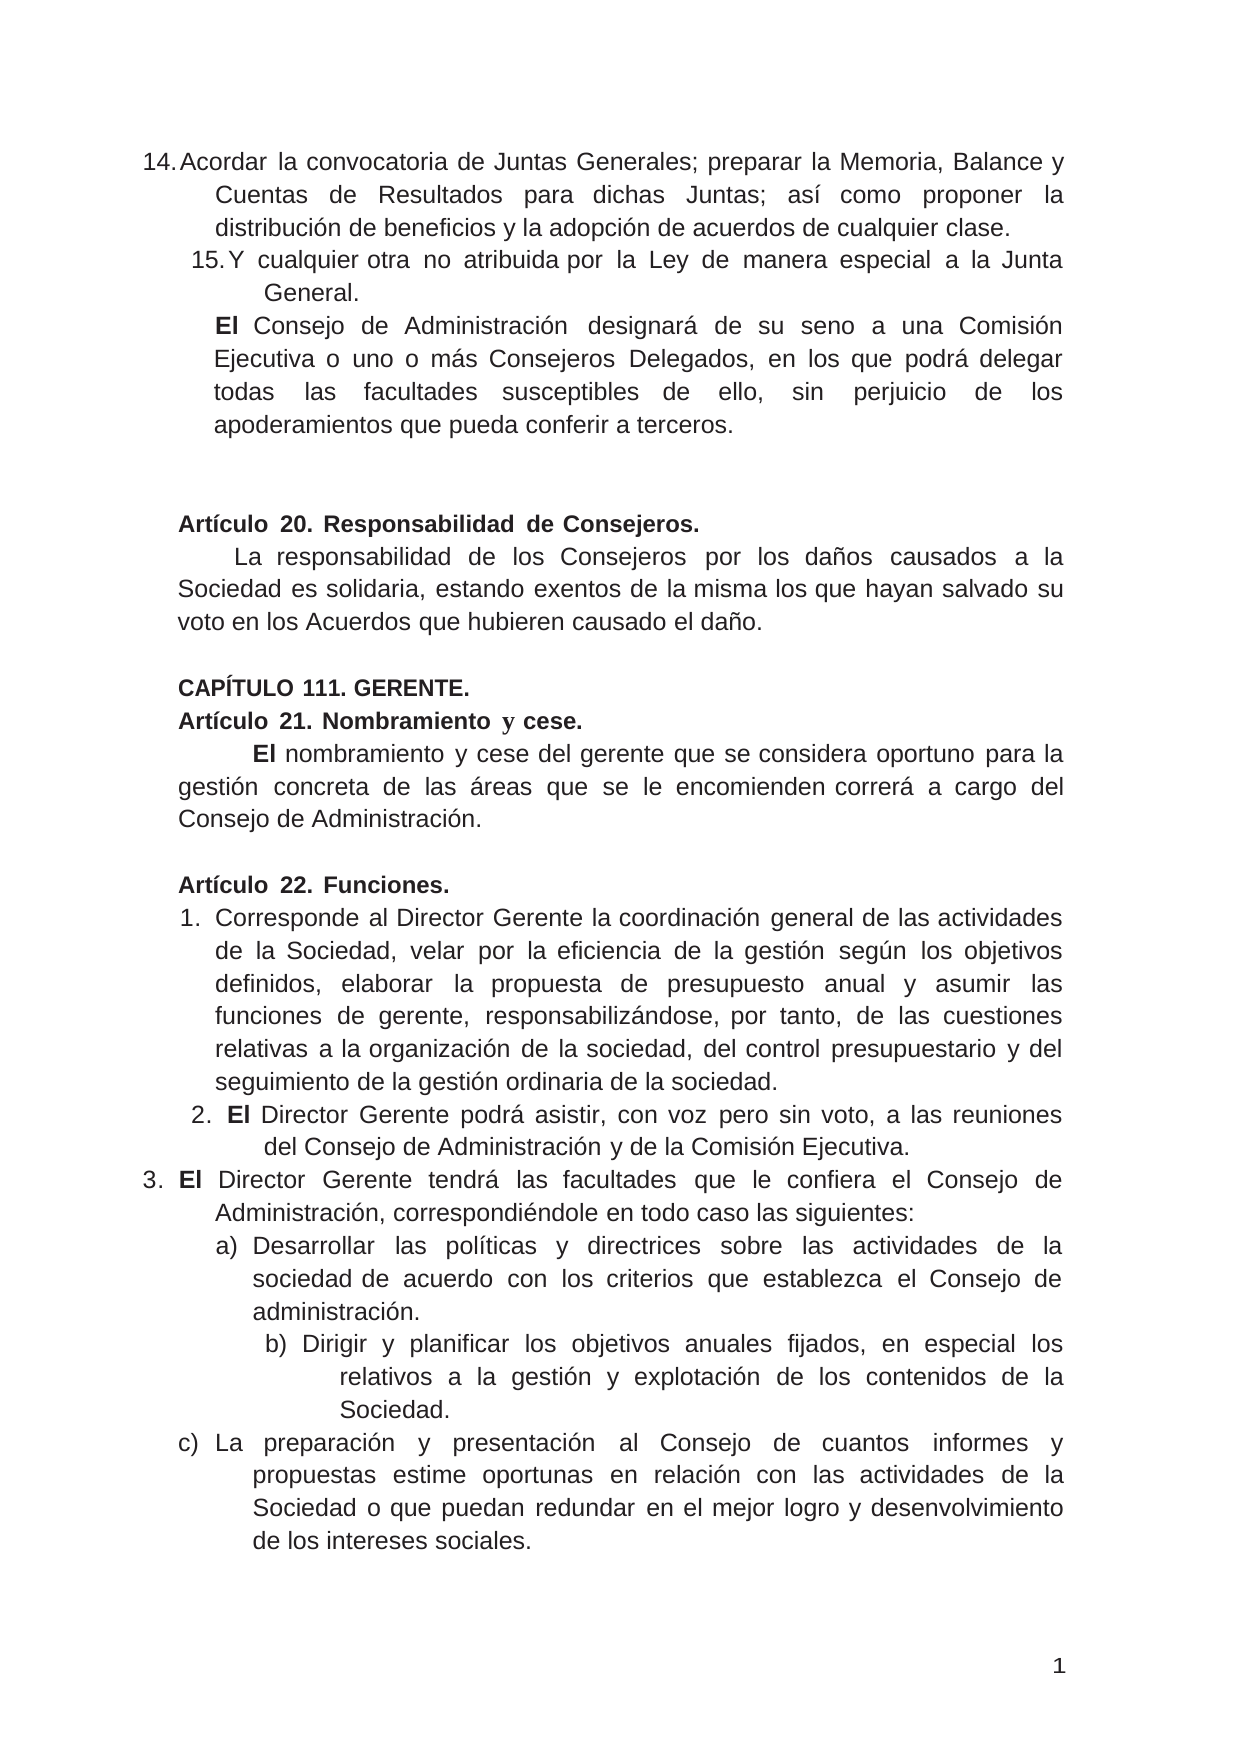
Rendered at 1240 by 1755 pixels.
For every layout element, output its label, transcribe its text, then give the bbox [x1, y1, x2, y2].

list Corresponde al Director Gerente la coordinación general de las actividades de la Sociedad, velar por la eficiencia de la gestión según los objetivos definidos, elaborar la propuesta de presupuesto anual y asumir las funciones de gerente, responsabilizándose, por tanto, de las cuestiones relativas a la organización de la sociedad, del control presupuestario y del seguimiento de la gestión ordinaria de la sociedad. [179, 903, 1063, 1096]
list Acordar la convocatoria de Juntas Generales; preparar la Memoria, Balance y Cuentas de Resultados para dichas Juntas; así como proponer la distribución de beneficios y la adopción de acuerdos de cualquier clase. [142, 147, 1064, 241]
list Y cualquier otra no atribuida por la Ley de manera especial a la Junta General. [191, 245, 1062, 307]
text Artículo 21. Nombramiento y cese. [178, 705, 1075, 735]
list Dirigir y planificar los objetivos anuales fijados, en especial los relativos a la gestión y explotación de los contenidos de la Sociedad. [265, 1329, 1064, 1423]
list El Director Gerente tendrá las facultades que le confiera el Consejo de Administración, correspondiéndole en todo caso las siguientes: [142, 1165, 1063, 1227]
text CAPÍTULO 111. GERENTE. [178, 674, 1075, 702]
text Artículo 22. Funciones. [178, 871, 1075, 899]
list Desarrollar las políticas y directrices sobre las actividades de la sociedad de acuerdo con los criterios que establezca el Consejo de administración. [215, 1231, 1062, 1325]
text La responsabilidad de los Consejeros por los daños causados a la Sociedad es solidaria, estando exentos de la misma los que hayan salvado su voto en los Acuerdos que hubieren causado el daño. [177, 542, 1064, 635]
text El nombramiento y cese del gerente que se considera oportuno para la gestión concreta de las áreas que se le encomienden correrá a cargo del Consejo de Administración. [178, 739, 1064, 833]
text El Consejo de Administración designará de su seno a una Comisión Ejecutiva o uno o más Consejeros Delegados, en los que podrá delegar todas las facultades susceptibles de ello, sin perjuicio de los apoderamientos que pueda conferir a terceros. [213, 311, 1063, 439]
list El Director Gerente podrá asistir, con voz pero sin voto, a las reuniones del Consejo de Administración y de la Comisión Ejecutiva. [191, 1099, 1062, 1161]
text Artículo 20. Responsabilidad de Consejeros. [178, 510, 1075, 537]
list La preparación y presentación al Consejo de cuantos informes y propuestas estime oportunas en relación con las actividades de la Sociedad o que puedan redundar en el mejor logro y desenvolvimiento de los intereses sociales. [178, 1428, 1064, 1554]
